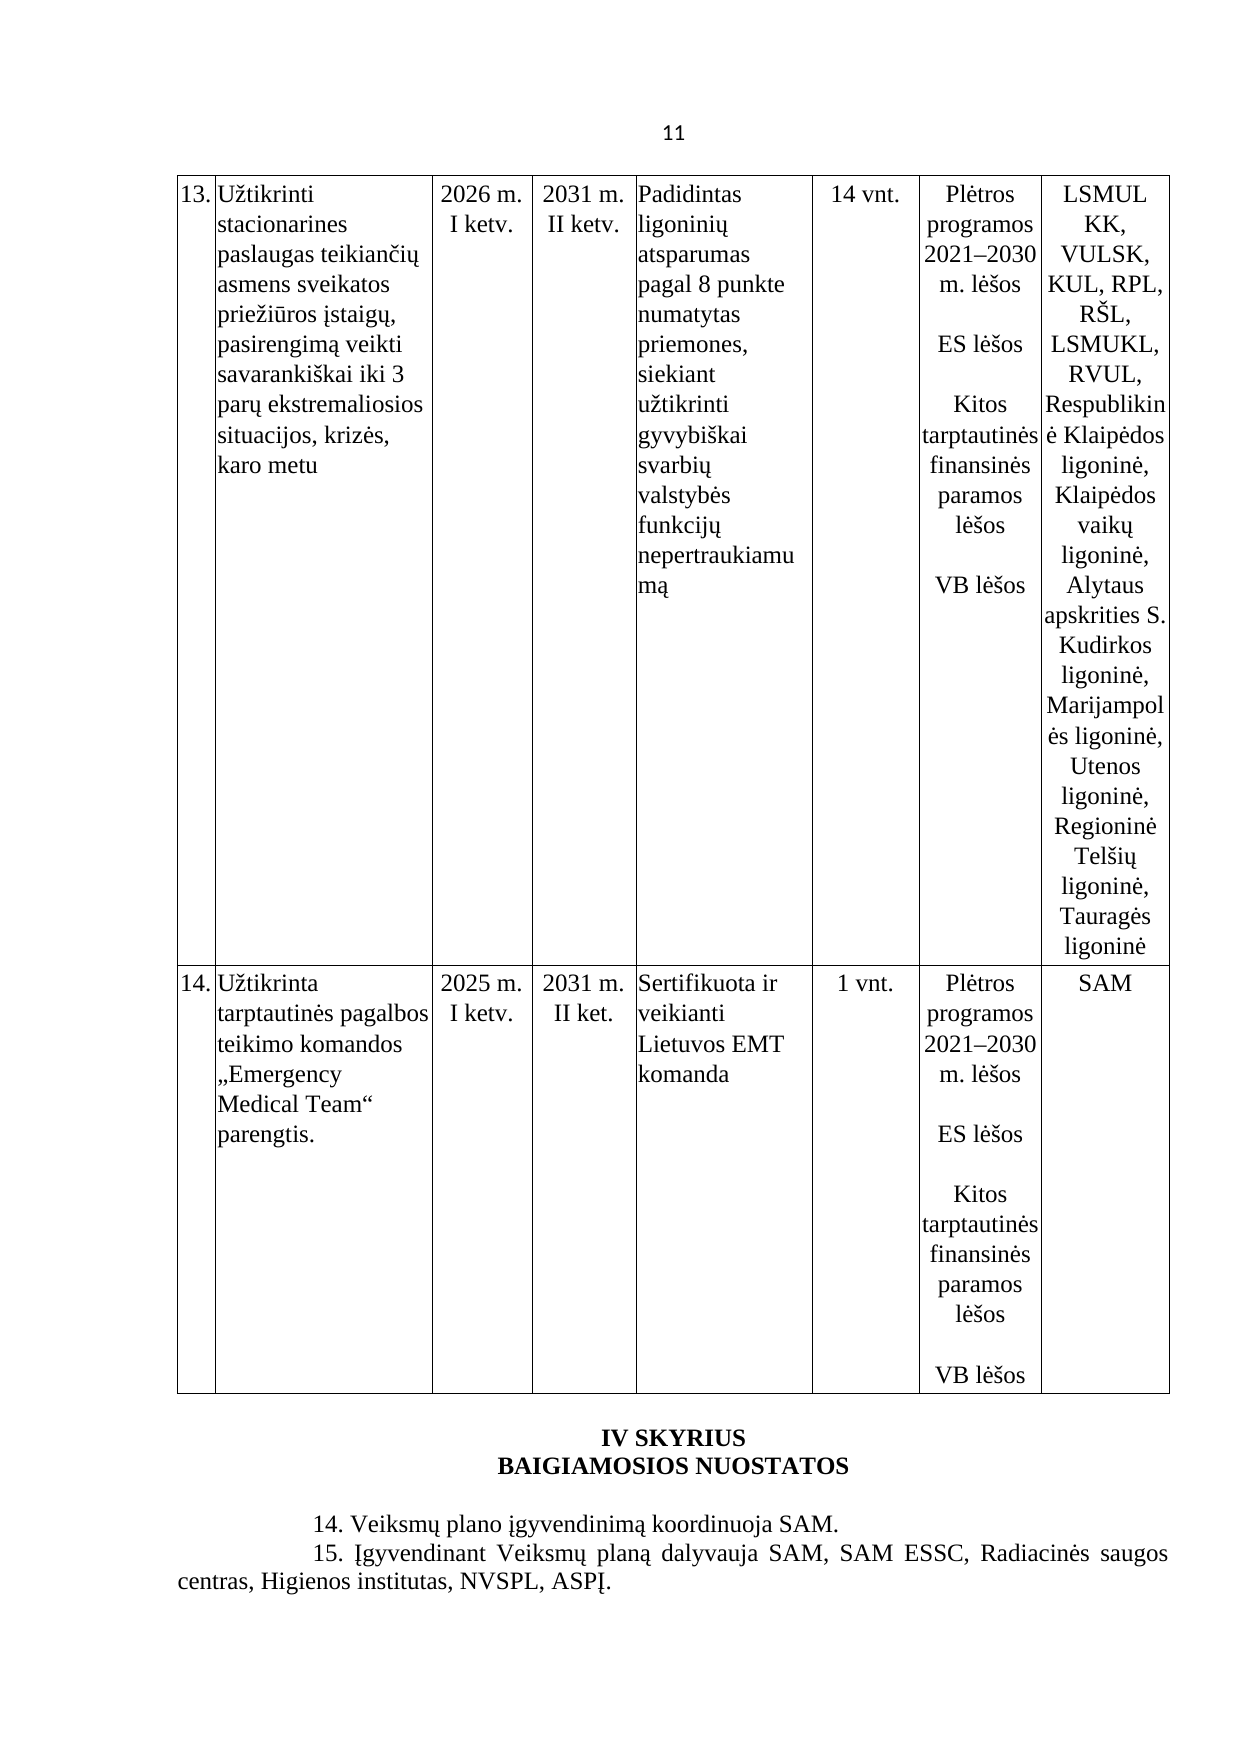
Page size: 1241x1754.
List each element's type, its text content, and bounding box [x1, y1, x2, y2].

table_cell 2025 m. I ketv. [433, 966, 532, 1393]
table_cell Plėtros programos 2021–2030 m. lėšos ES lėšos Kitos tarptautinės finansinės paramos lėšos VB lėšos [920, 966, 1041, 1393]
table_cell 14. [178, 966, 215, 1393]
table_cell 2026 m. I ketv. [433, 176, 532, 964]
table_cell Užtikrinta tarptautinės pagalbos teikimo komandos „Emergency Medical Team“ parengtis. [216, 966, 432, 1393]
table_cell SAM [1042, 966, 1169, 1393]
table_cell 13. [178, 176, 215, 964]
text IV SKYRIUS [177, 1423, 1169, 1451]
table_cell 1 vnt. [813, 966, 919, 1393]
table_cell Padidintas ligoninių atsparumas pagal 8 punkte numatytas priemones, siekiant užtikrinti gyvybiškai svarbių valstybės funkcijų nepertraukiamumą [637, 176, 812, 964]
text BAIGIAMOSIOS NUOSTATOS [177, 1451, 1169, 1480]
text 14. Veiksmų plano įgyvendinimą koordinuoja SAM. [177, 1509, 1169, 1538]
text 15. Įgyvendinant Veiksmų planą dalyvauja SAM, SAM ESSC, Radiacinės saugos centras, Higienos institutas, NVSPL, ASPĮ. [177, 1538, 1169, 1595]
table_cell 2031 m. II ket. [533, 966, 636, 1393]
table_cell Užtikrinti stacionarines paslaugas teikiančių asmens sveikatos priežiūros įstaigų, pasirengimą veikti savarankiškai iki 3 parų ekstremaliosios situacijos, krizės, karo metu [216, 176, 432, 964]
table_cell Plėtros programos 2021–2030 m. lėšos ES lėšos Kitos tarptautinės finansinės paramos lėšos VB lėšos [920, 176, 1041, 964]
table_cell Sertifikuota ir veikianti Lietuvos EMT komanda [637, 966, 812, 1393]
table_cell LSMUL KK, VULSK, KUL, RPL, RŠL, LSMUKL, RVUL, Respublikinė Klaipėdos ligoninė, Klaipėdos vaikų ligoninė, Alytaus apskrities S. Kudirkos ligoninė, Marijampolės ligoninė, Utenos ligoninė, Regioninė Telšių ligoninė, Tauragės ligoninė [1042, 176, 1169, 964]
table_cell 14 vnt. [813, 176, 919, 964]
table_cell 2031 m. II ketv. [533, 176, 636, 964]
